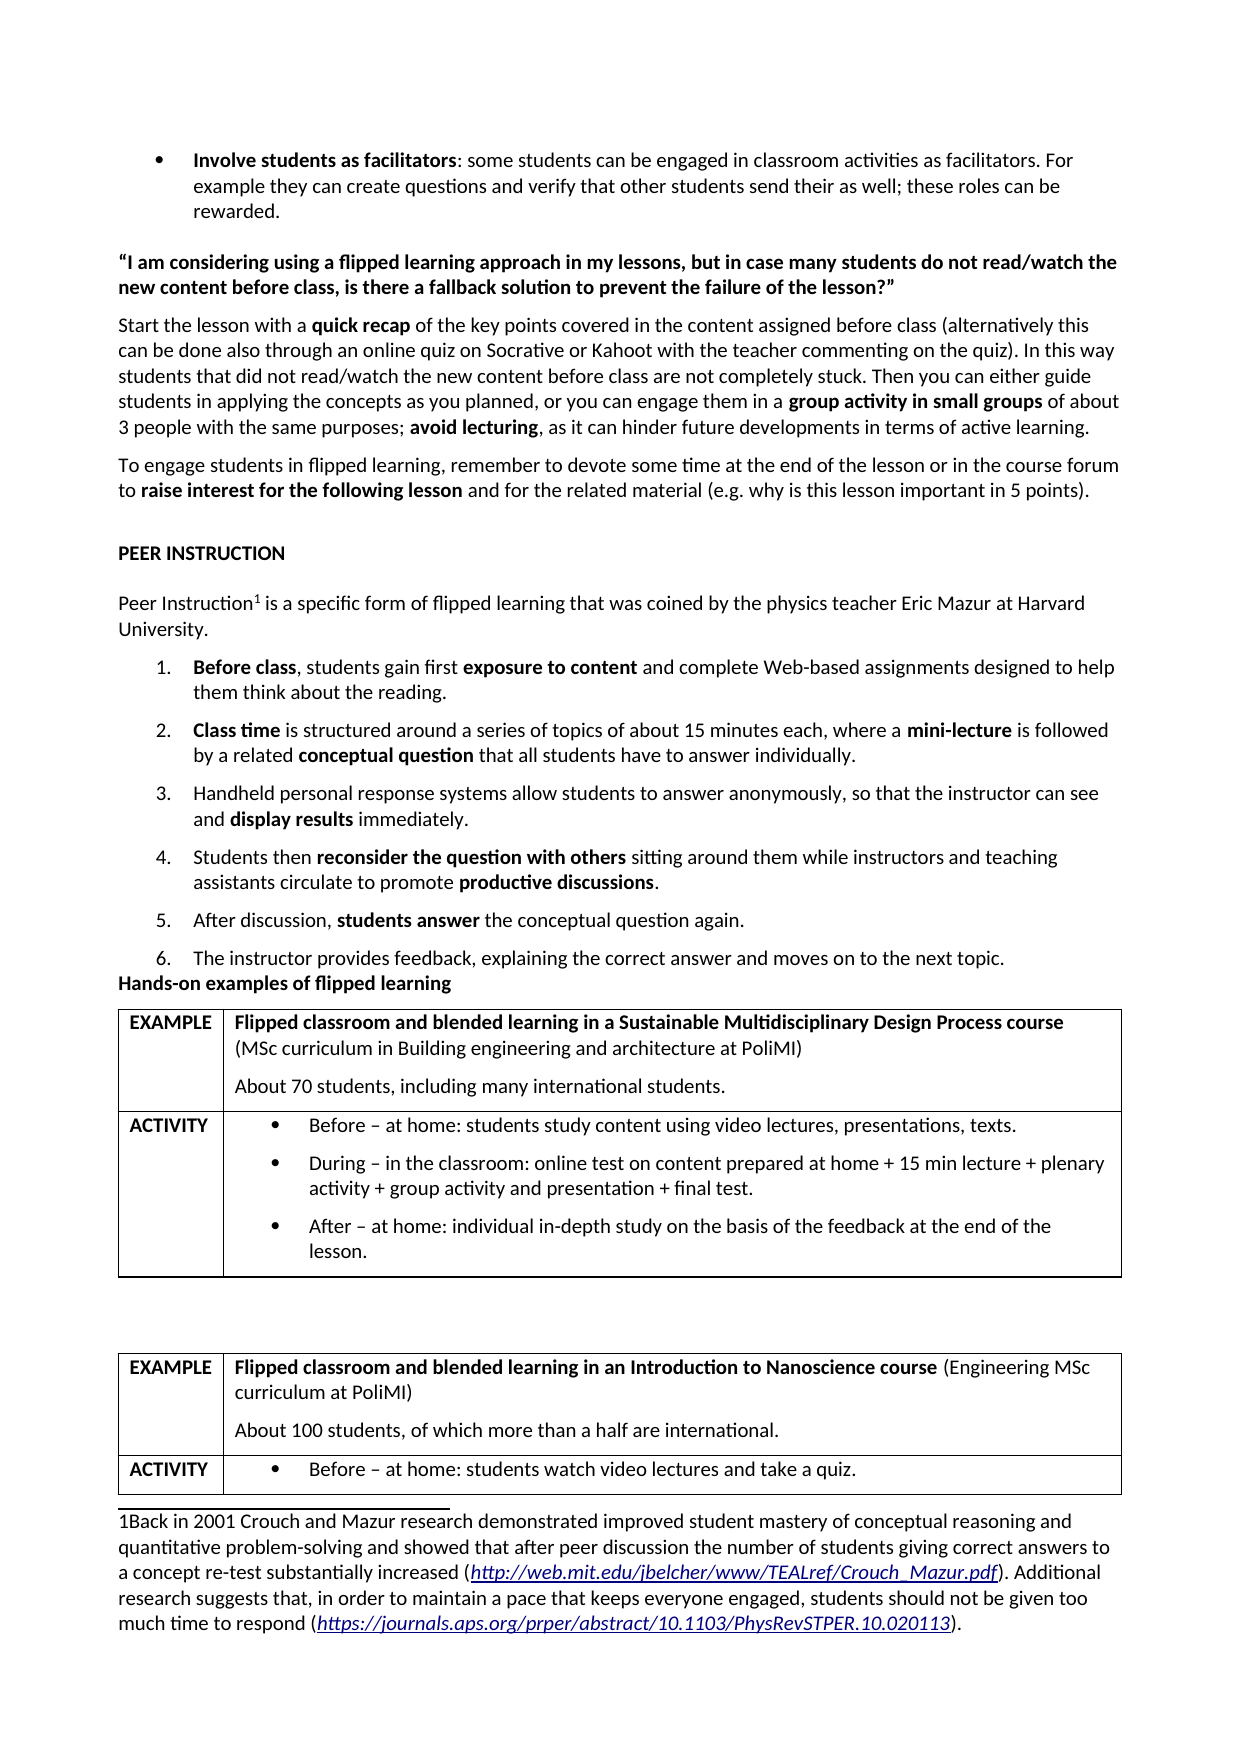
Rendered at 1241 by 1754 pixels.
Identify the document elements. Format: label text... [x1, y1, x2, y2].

table_cell Before – at home: students watch video lectures and take a quiz. During – in the classroom: 15 min recap of content delivered via video lectures + online quiz (individual or in pairs) + 15 min lecture (new content). [224, 1456, 1121, 1494]
list Class time is structured around a series of topics of about 15 minutes each, where a mini-lecture is followed by a related conceptual question that all students have to answer individually. [156, 717, 1122, 768]
text “I am considering using a flipped learning approach in my lessons, but in case many students do not read/watch the new content before class, is there a fallback solution to prevent the failure of the lesson?” [118, 249, 1122, 300]
text To engage students in flipped learning, remember to devote some time at the end of the lesson or in the course forum to raise interest for the following lesson and for the related material (e.g. why is this lesson important in 5 points). [118, 452, 1122, 503]
list After discussion, students answer the conceptual question again. [156, 907, 1122, 933]
text Back in 2001 Crouch and Mazur research demonstrated improved student mastery of conceptual reasoning and quantitative problem-solving and showed that after peer discussion the number of students giving correct answers to a concept re-test substantially increased (http://web.mit.edu/jbelcher/www/TEALref/Crouch_Mazur.pdf). Additional research suggests that, in order to maintain a pace that keeps everyone engaged, students should not be given too much time to respond (https://journals.aps.org/prper/abstract/10.1103/PhysRevSTPER.10.020113). [118, 1509, 1122, 1636]
text Peer Instruction is a specific form of flipped learning that was coined by the physics teacher Eric Mazur at Harvard University. [118, 591, 1122, 641]
table_header Flipped classroom and blended learning in an Introduction to Nanoscience course (Engineering MSc curriculum at PoliMI) About 100 students, of which more than a half are international. [224, 1354, 1121, 1455]
table_header EXAMPLE [119, 1354, 223, 1455]
table_cell Before – at home: students study content using video lectures, presentations, texts. During – in the classroom: online test on content prepared at home + 15 min lecture + plenary activity + group activity and presentation + final test. After – at home: individual in-depth study on the basis of the feedback at the end of the lesson. [224, 1112, 1121, 1276]
text Start the lesson with a quick recap of the key points covered in the content assigned before class (alternatively this can be done also through an online quiz on Socrative or Kahoot with the teacher commenting on the quiz). In this way students that did not read/watch the new content before class are not completely stuck. Then you can either guide students in applying the concepts as you planned, or you can engage them in a group activity in small groups of about 3 people with the same purposes; avoid lecturing, as it can hinder future developments in terms of active learning. [118, 312, 1122, 439]
list Involve students as facilitators: some students can be engaged in classroom activities as facilitators. For example they can create questions and verify that other students send their as well; these roles can be rewarded. [156, 148, 1122, 224]
table_cell ACTIVITY [119, 1112, 223, 1276]
text Hands-on examples of flipped learning [118, 971, 1122, 996]
list Handheld personal response systems allow students to answer anonymously, so that the instructor can see and display results immediately. [156, 781, 1122, 831]
list Students then reconsider the question with others sitting around them while instructors and teaching assistants circulate to promote productive discussions. [156, 844, 1122, 895]
table_header EXAMPLE [119, 1010, 223, 1111]
list The instructor provides feedback, explaining the correct answer and moves on to the next topic. [156, 945, 1122, 971]
table_cell ACTIVITY [119, 1456, 223, 1494]
table_header Flipped classroom and blended learning in a Sustainable Multidisciplinary Design Process course (MSc curriculum in Building engineering and architecture at PoliMI) About 70 students, including many international students. [224, 1010, 1121, 1111]
text Peer instruction [118, 540, 1122, 566]
list Before class, students gain first exposure to content and complete Web-based assignments designed to help them think about the reading. [156, 654, 1122, 705]
